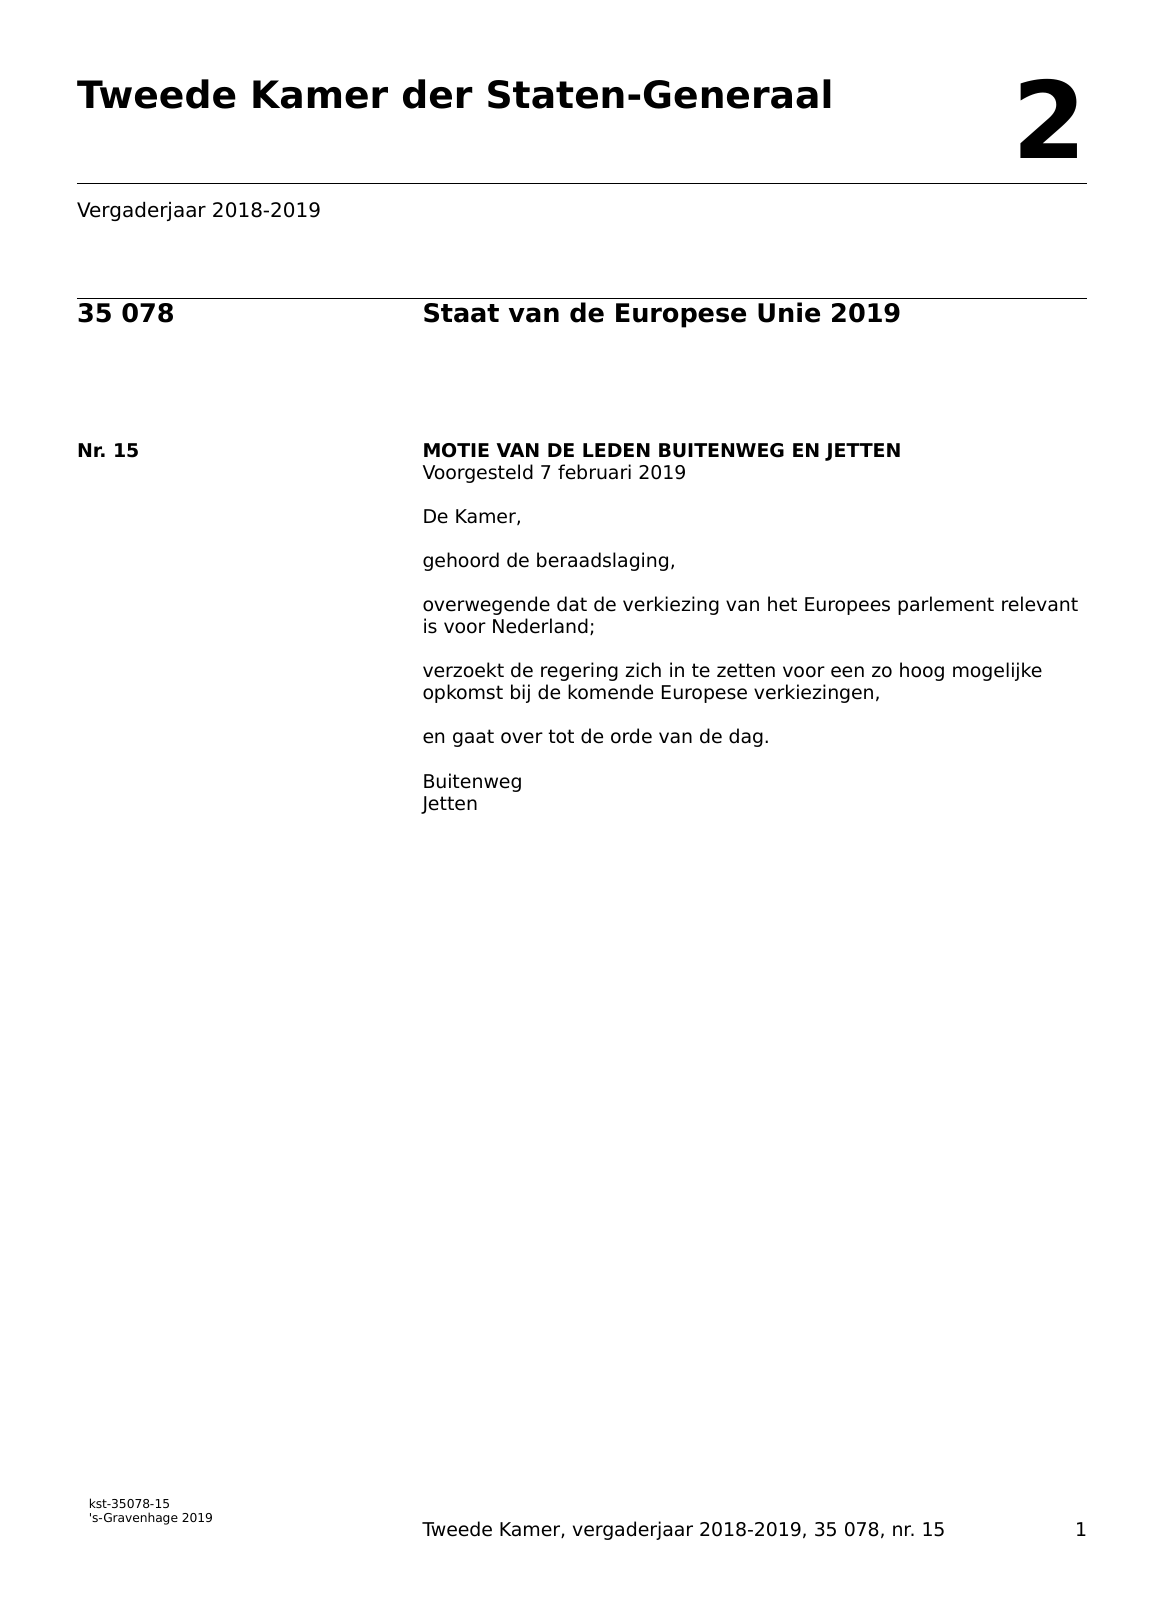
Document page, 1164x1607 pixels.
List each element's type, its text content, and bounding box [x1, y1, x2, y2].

text kst-35078-15 [88, 1497, 323, 1511]
table_header Tweede Kamer der Staten-Generaal [77, 59, 886, 183]
text overwegende dat de verkiezing van het Europees parlement relevant is voor Nederland; [422, 594, 1087, 638]
text Jetten [422, 793, 1087, 814]
text Voorgesteld 7 februari 2019 [422, 462, 1087, 484]
table_header 2 [886, 59, 1087, 183]
subtitle Nr. 15 MOTIE VAN DE LEDEN BUITENWEG EN JETTEN [77, 440, 1087, 462]
text Buitenweg [422, 771, 1087, 793]
text verzoekt de regering zich in te zetten voor een zo hoog mogelijke opkomst bij de komende Europese verkiezingen, [422, 660, 1087, 704]
subtitle 35 078 Staat van de Europese Unie 2019 [77, 299, 1087, 329]
table_cell Vergaderjaar 2018-2019 [77, 184, 1087, 298]
text De Kamer, [422, 506, 1087, 528]
text 's-Gravenhage 2019 [88, 1511, 323, 1525]
text en gaat over tot de orde van de dag. [422, 726, 1087, 748]
text gehoord de beraadslaging, [422, 550, 1087, 572]
